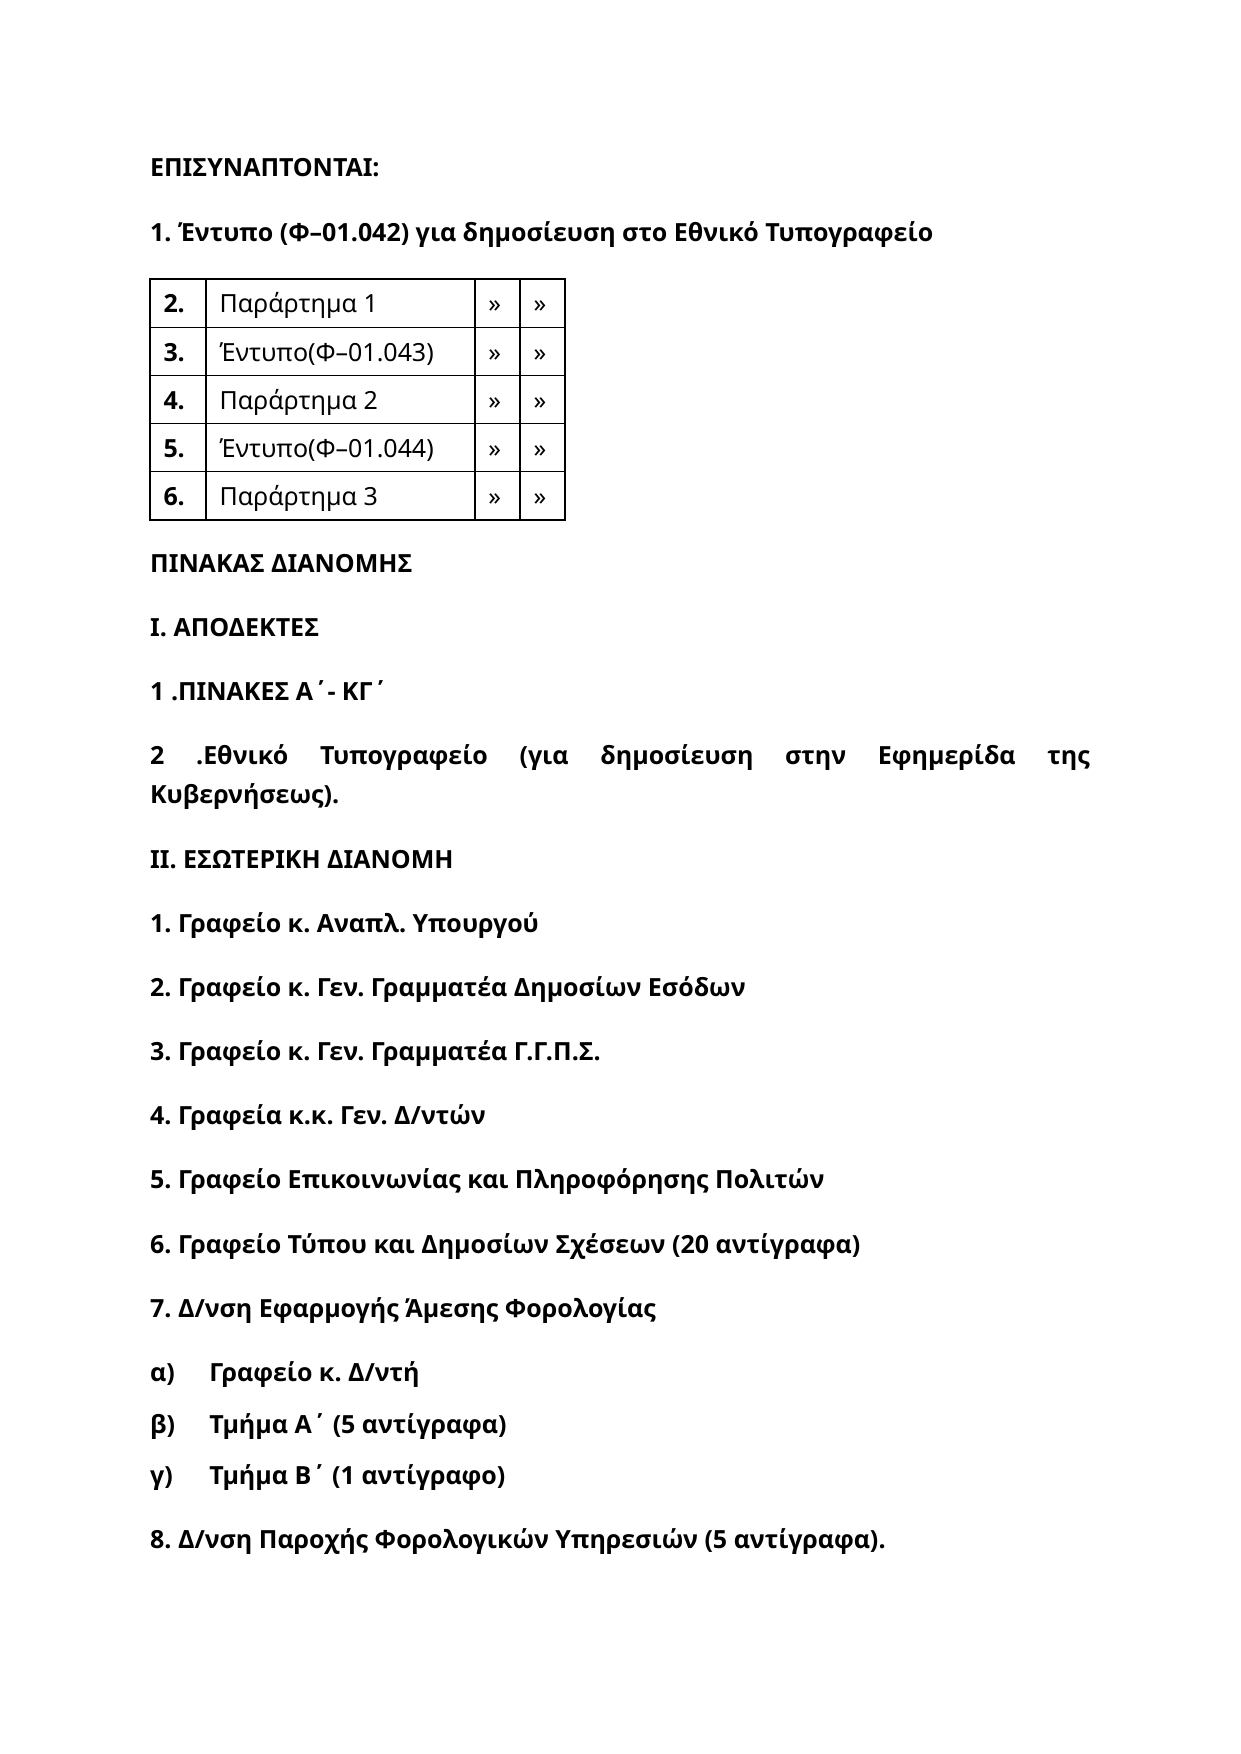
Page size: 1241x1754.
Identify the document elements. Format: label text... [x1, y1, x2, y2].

table_cell Παράρτημα 2 [207, 376, 474, 423]
text 1. Έντυπο (Φ–01.042) για δημοσίευση στο Εθνικό Τυπογραφείο [150, 214, 1090, 248]
table_cell 4. [151, 376, 205, 423]
text ΠΙΝΑΚΑΣ ΔΙΑΝΟΜΗΣ [150, 546, 1090, 579]
table_header » [521, 280, 564, 326]
text 4. Γραφεία κ.κ. Γεν. Δ/ντών [150, 1098, 1090, 1132]
text 1. Γραφείο κ. Αναπλ. Υπουργού [150, 906, 1090, 939]
table_cell 6. [151, 472, 205, 519]
text Ι. ΑΠΟΔΕΚΤΕΣ [150, 610, 1090, 644]
table_cell » [521, 376, 564, 423]
text 8. Δ/νση Παροχής Φορολογικών Υπηρεσιών (5 αντίγραφα). [150, 1522, 1090, 1556]
table_cell » [476, 328, 519, 374]
table_cell Έντυπο(Φ–01.044) [207, 424, 474, 471]
list γ) Τμήμα Β΄ (1 αντίγραφο) [150, 1458, 1090, 1492]
text 2. Γραφείο κ. Γεν. Γραμματέα Δημοσίων Εσόδων [150, 970, 1090, 1004]
text ΕΠΙΣΥΝΑΠΤΟΝΤΑΙ: [150, 150, 1090, 184]
text ΙΙ. ΕΣΩΤΕΡΙΚΗ ΔΙΑΝΟΜΗ [150, 841, 1090, 875]
table_cell 3. [151, 328, 205, 374]
table_cell » [521, 424, 564, 471]
text 7. Δ/νση Εφαρμογής Άμεσης Φορολογίας [150, 1291, 1090, 1324]
text 2 .Εθνικό Τυπογραφείο (για δημοσίευση στην Εφημερίδα της Κυβερνήσεως). [150, 738, 1090, 811]
list β) Τμήμα Α΄ (5 αντίγραφα) [150, 1406, 1090, 1440]
table_header Παράρτημα 1 [207, 280, 474, 326]
text 6. Γραφείο Τύπου και Δημοσίων Σχέσεων (20 αντίγραφα) [150, 1226, 1090, 1260]
text 3. Γραφείο κ. Γεν. Γραμματέα Γ.Γ.Π.Σ. [150, 1034, 1090, 1068]
table_cell » [521, 328, 564, 374]
table_header » [476, 280, 519, 326]
table_cell » [476, 472, 519, 519]
text 1 .ΠΙΝΑΚΕΣ Α΄- ΚΓ΄ [150, 674, 1090, 708]
table_cell » [521, 472, 564, 519]
table_cell Έντυπο(Φ–01.043) [207, 328, 474, 374]
table_header 2. [151, 280, 205, 326]
text 5. Γραφείο Επικοινωνίας και Πληροφόρησης Πολιτών [150, 1162, 1090, 1196]
table_cell Παράρτημα 3 [207, 472, 474, 519]
table_cell » [476, 424, 519, 471]
table_cell » [476, 376, 519, 423]
table_cell 5. [151, 424, 205, 471]
list α) Γραφείο κ. Δ/ντή [150, 1355, 1090, 1389]
